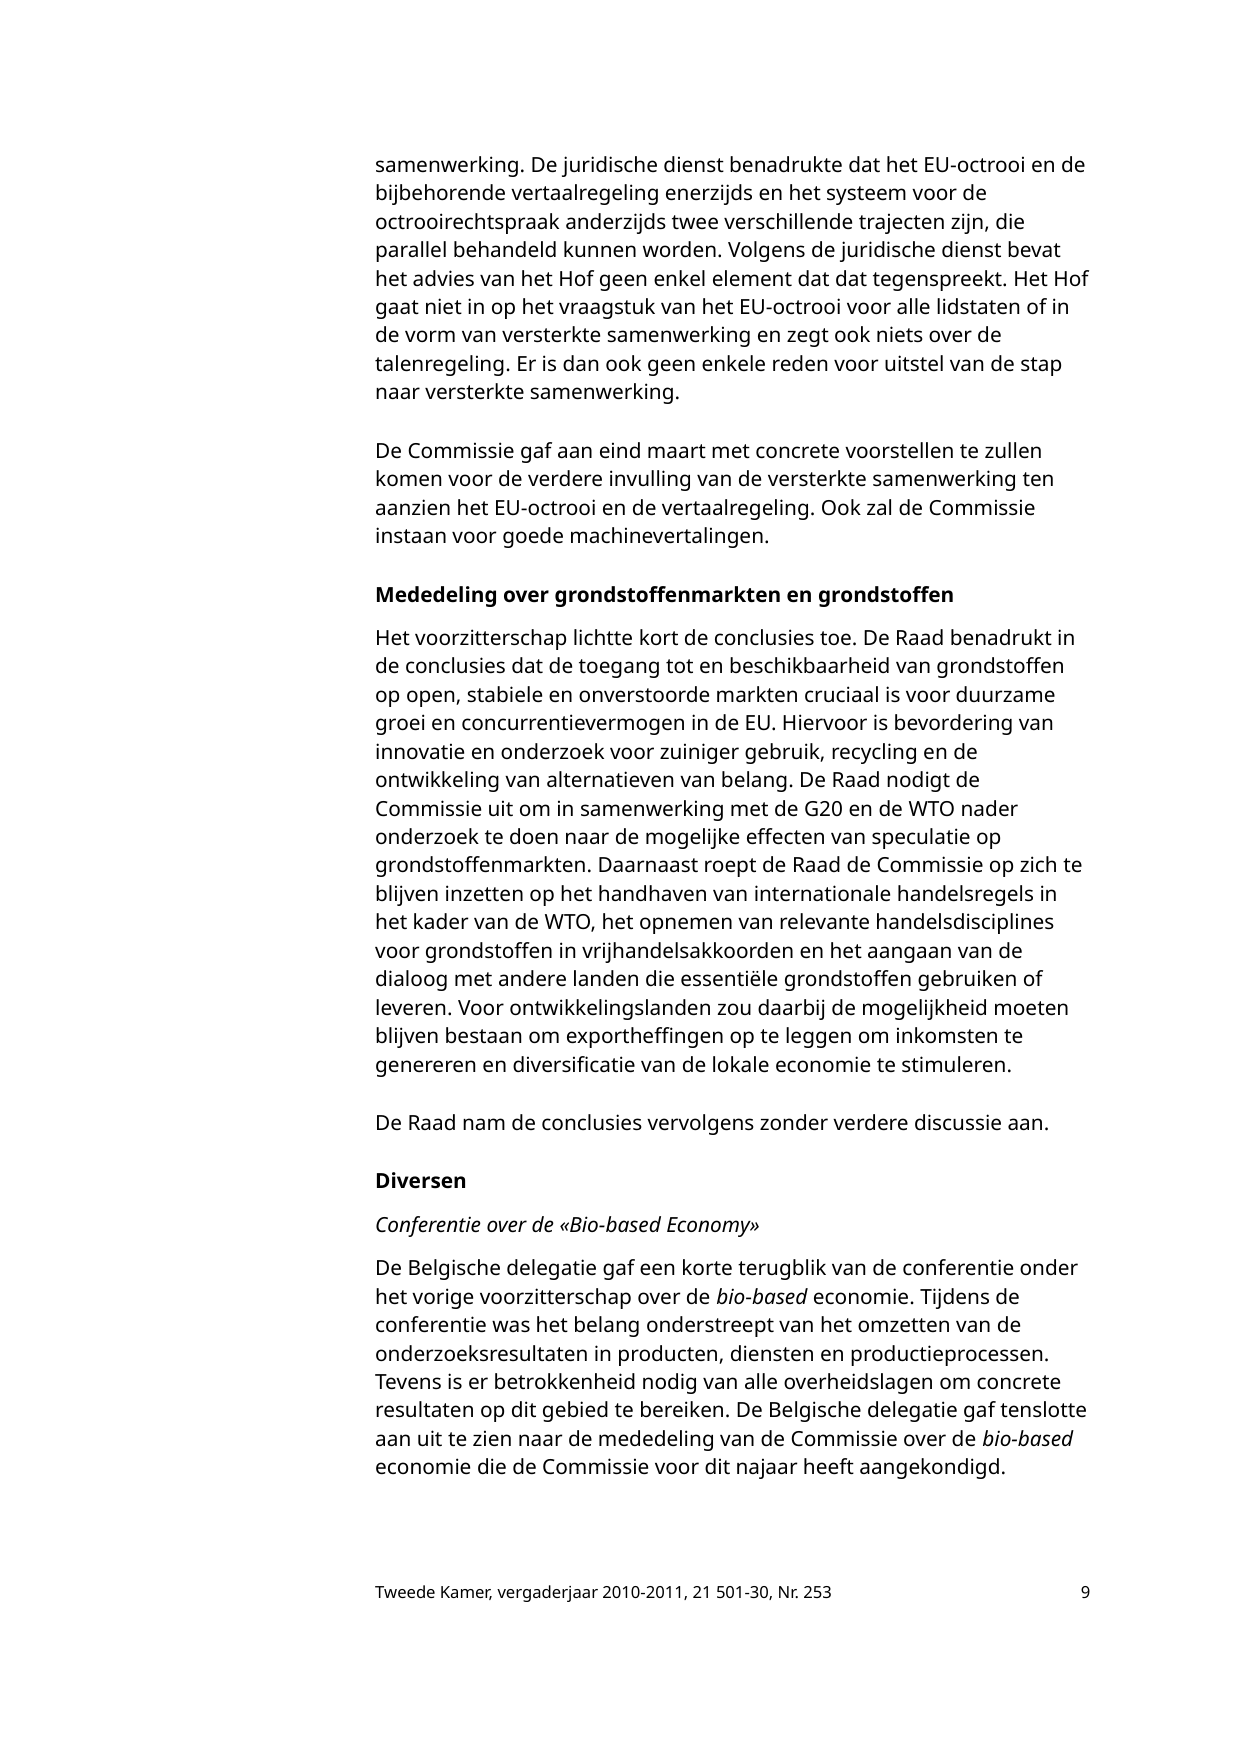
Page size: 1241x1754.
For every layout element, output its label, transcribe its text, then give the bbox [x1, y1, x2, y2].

text De Commissie gaf aan eind maart met concrete voorstellen te zullen komen voor de verdere invulling van de versterkte samenwerking ten aanzien het EU-octrooi en de vertaalregeling. Ook zal de Commissie instaan voor goede machinevertalingen. [375, 436, 1090, 550]
text De Belgische delegatie gaf een korte terugblik van de conferentie onder het vorige voorzitterschap over de bio-based economie. Tijdens de conferentie was het belang onderstreept van het omzetten van de onderzoeksresultaten in producten, diensten en productieprocessen. Tevens is er betrokkenheid nodig van alle overheidslagen om concrete resultaten op dit gebied te bereiken. De Belgische delegatie gaf tenslotte aan uit te zien naar de mededeling van de Commissie over de bio-based economie die de Commissie voor dit najaar heeft aangekondigd. [375, 1253, 1090, 1481]
text Diversen [375, 1167, 1090, 1195]
text Mededeling over grondstoffenmarkten en grondstoffen [375, 580, 1090, 608]
text Het voorzitterschap lichtte kort de conclusies toe. De Raad benadrukt in de conclusies dat de toegang tot en beschikbaarheid van grondstoffen op open, stabiele en onverstoorde markten cruciaal is voor duurzame groei en concurrentievermogen in de EU. Hiervoor is bevordering van innovatie en onderzoek voor zuiniger gebruik, recycling en de ontwikkeling van alternatieven van belang. De Raad nodigt de Commissie uit om in samenwerking met de G20 en de WTO nader onderzoek te doen naar de mogelijke effecten van speculatie op grondstoffenmarkten. Daarnaast roept de Raad de Commissie op zich te blijven inzetten op het handhaven van internationale handelsregels in het kader van de WTO, het opnemen van relevante handelsdisciplines voor grondstoffen in vrijhandelsakkoorden en het aangaan van de dialoog met andere landen die essentiële grondstoffen gebruiken of leveren. Voor ontwikkelingslanden zou daarbij de mogelijkheid moeten blijven bestaan om exportheffingen op te leggen om inkomsten te genereren en diversificatie van de lokale economie te stimuleren. [375, 623, 1090, 1078]
text De Raad nam de conclusies vervolgens zonder verdere discussie aan. [375, 1108, 1090, 1137]
text samenwerking. De juridische dienst benadrukte dat het EU-octrooi en de bijbehorende vertaalregeling enerzijds en het systeem voor de octrooirechtspraak anderzijds twee verschillende trajecten zijn, die parallel behandeld kunnen worden. Volgens de juridische dienst bevat het advies van het Hof geen enkel element dat dat tegenspreekt. Het Hof gaat niet in op het vraagstuk van het EU-octrooi voor alle lidstaten of in de vorm van versterkte samenwerking en zegt ook niets over de talenregeling. Er is dan ook geen enkele reden voor uitstel van de stap naar versterkte samenwerking. [375, 150, 1090, 406]
text Conferentie over de «Bio-based Economy» [375, 1210, 1090, 1238]
